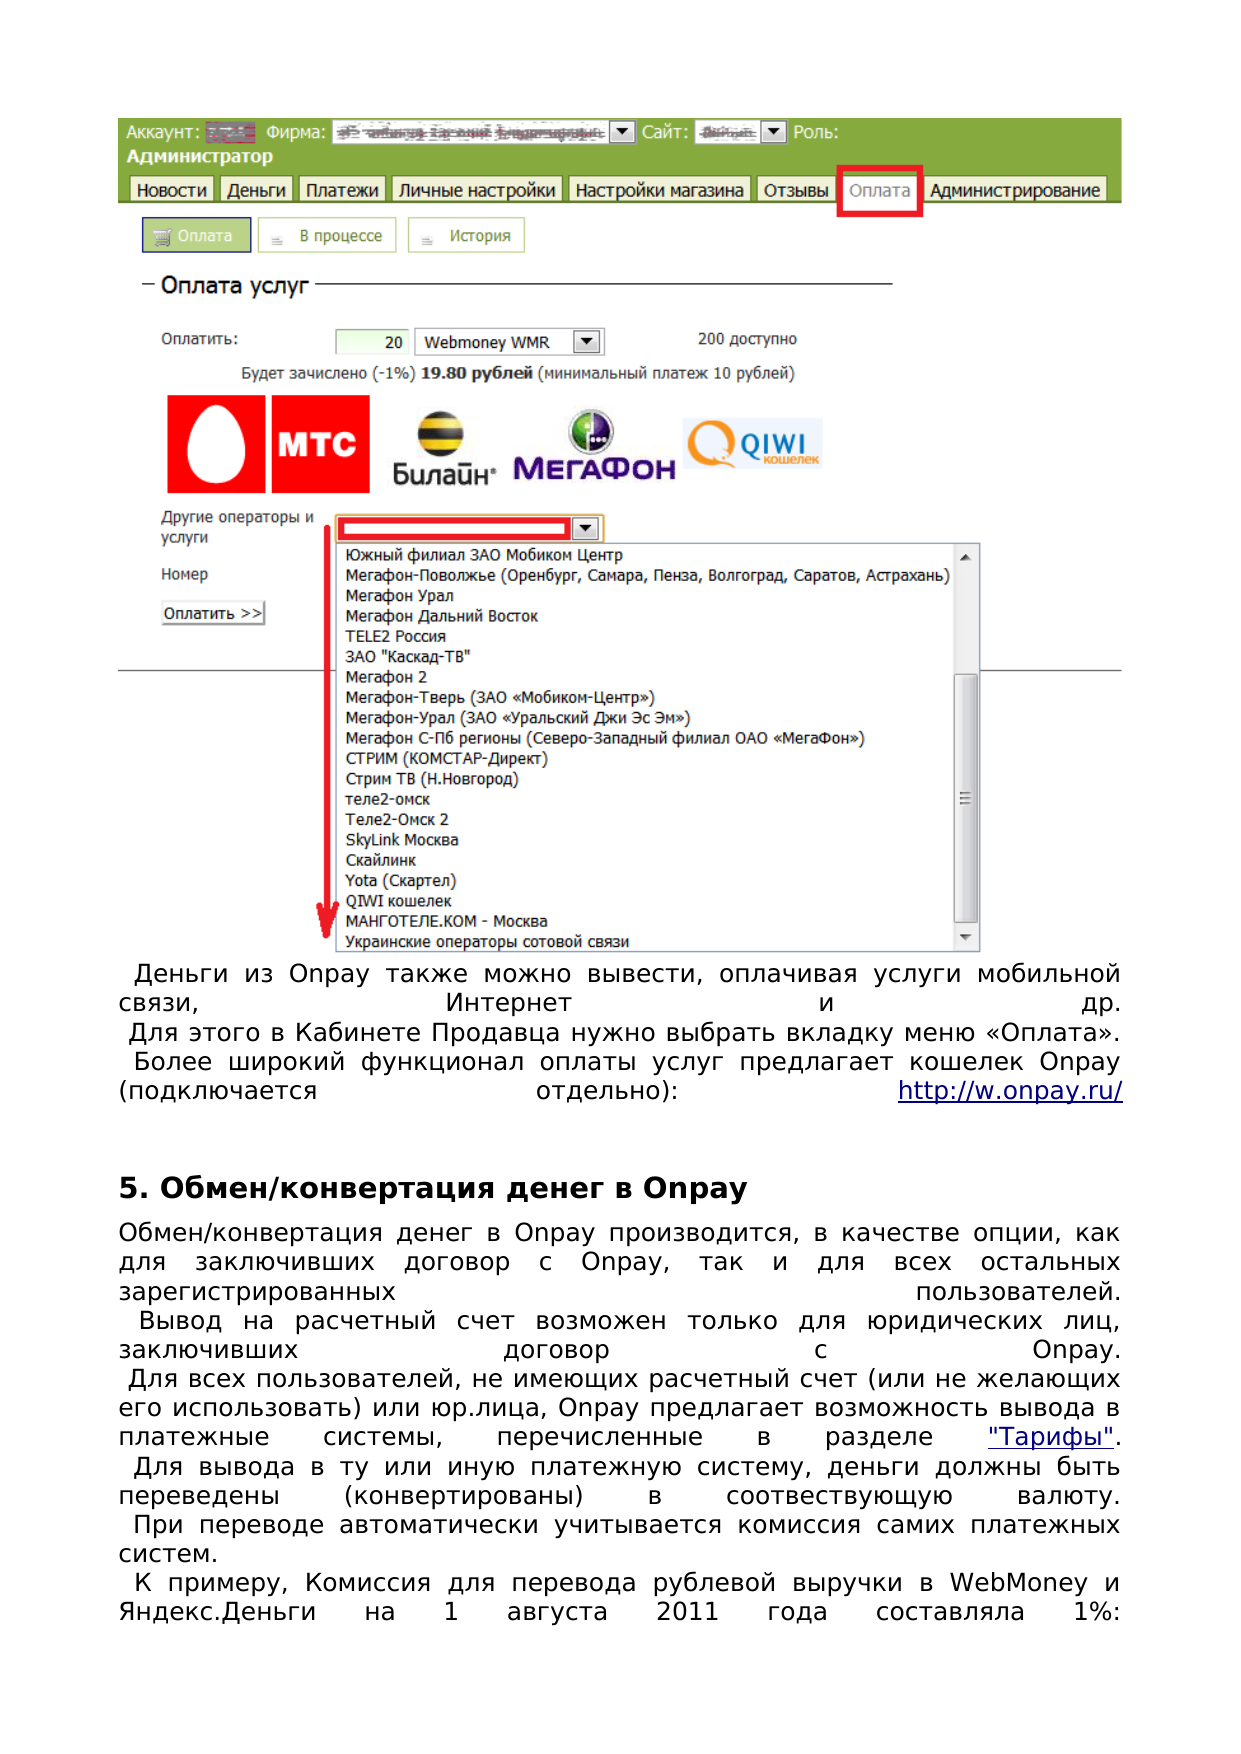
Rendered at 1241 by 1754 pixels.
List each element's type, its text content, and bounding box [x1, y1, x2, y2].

text Обмен/конвертация денег в Onpay производится, в качестве опции, как для заключивших договор с Onpay, так и для всех остальных зарегистрированных пользователей. Вывод на расчетный счет возможен только для юридических лиц, заключивших договор с Onpay. Для всех пользователей, не имеющих расчетный счет (или не желающих его использовать) или юр.лица, Onpay предлагает возможность вывода в платежные системы, перечисленные в разделе "Тарифы". Для вывода в ту или иную платежную систему, деньги должны быть переведены (конвертированы) в соотвествующую валюту. При переводе автоматически учитывается комиссия самих платежных систем. К примеру, Комиссия для перевода рублевой выручки в WebMoney и Яндекс.Деньги на 1 августа 2011 года составляла 1%: [118, 1218, 1122, 1627]
text Деньги из Onpay также можно вывести, оплачивая услуги мобильной связи, Интернет и др. Для этого в Кабинете Продавца нужно выбрать вкладку меню «Оплата». Более широкий функционал оплаты услуг предлагает кошелек Onpay (подключается отдельно): http://w.onpay.ru/ [118, 960, 1122, 1134]
subtitle 5. Обмен/конвертация денег в Onpay [118, 1172, 1122, 1206]
picture [118, 118, 1123, 960]
